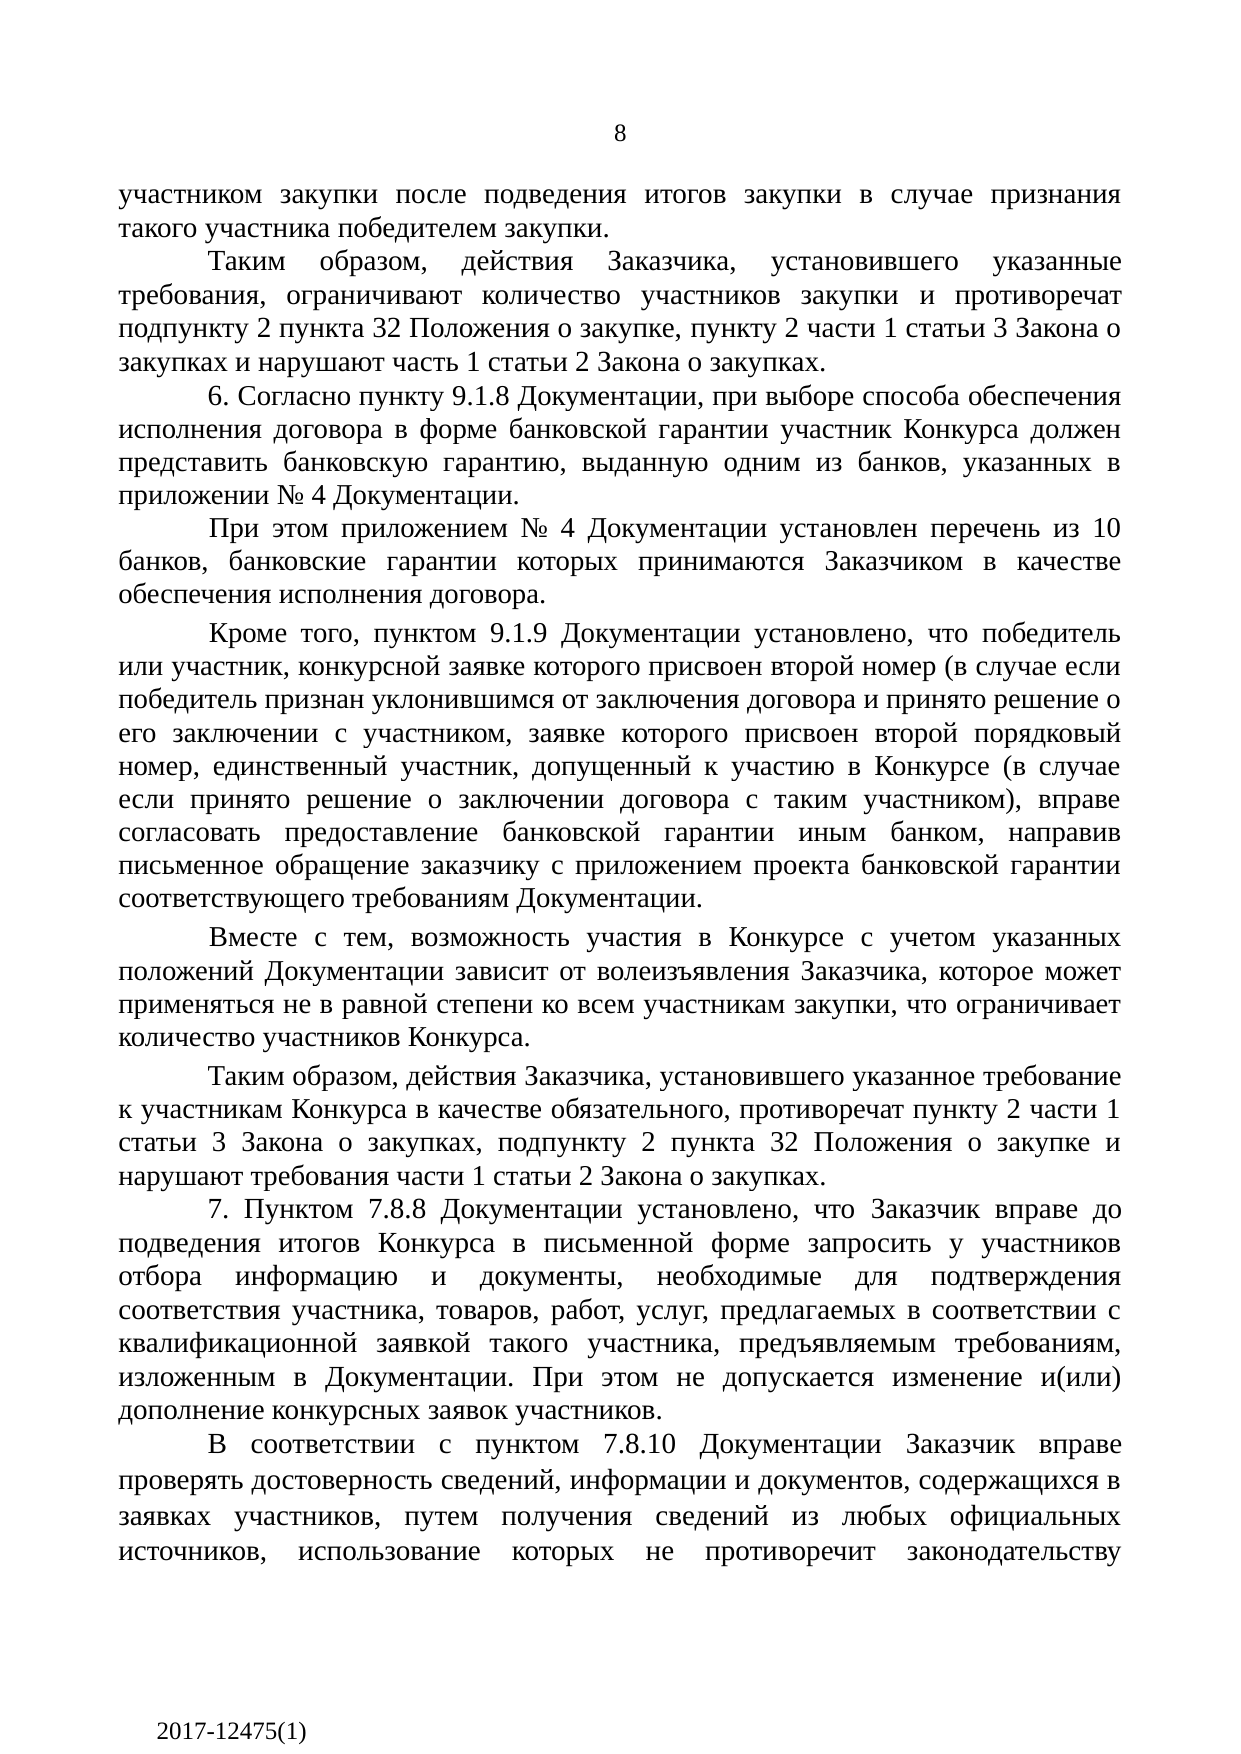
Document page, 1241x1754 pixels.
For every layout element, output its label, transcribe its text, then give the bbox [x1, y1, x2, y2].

text Таким образом, действия Заказчика, установившего указанные требования, ограничивают количество участников закупки и противоречат подпункту 2 пункта 32 Положения о закупке, пункту 2 части 1 статьи 3 Закона о закупках и нарушают часть 1 статьи 2 Закона о закупках. [118, 243, 1122, 378]
text 7. Пунктом 7.8.8 Документации установлено, что Заказчик вправе до подведения итогов Конкурса в письменной форме запросить у участников отбора информацию и документы, необходимые для подтверждения соответствия участника, товаров, работ, услуг, предлагаемых в соответствии с квалификационной заявкой такого участника, предъявляемым требованиям, изложенным в Документации. При этом не допускается изменение и(или) дополнение конкурсных заявок участников. [118, 1191, 1122, 1426]
text Вместе с тем, возможность участия в Конкурсе с учетом указанных положений Документации зависит от волеизъявления Заказчика, которое может применяться не в равной степени ко всем участникам закупки, что ограничивает количество участников Конкурса. [118, 920, 1122, 1052]
text участником закупки после подведения итогов закупки в случае признания такого участника победителем закупки. [118, 176, 1122, 243]
text При этом приложением № 4 Документации установлен перечень из 10 банков, банковские гарантии которых принимаются Заказчиком в качестве обеспечения исполнения договора. [118, 511, 1122, 610]
text Таким образом, действия Заказчика, установившего указанное требование к участникам Конкурса в качестве обязательного, противоречат пункту 2 части 1 статьи 3 Закона о закупках, подпункту 2 пункта 32 Положения о закупке и нарушают требования части 1 статьи 2 Закона о закупках. [118, 1058, 1122, 1191]
text 6. Согласно пункту 9.1.8 Документации, при выборе способа обеспечения исполнения договора в форме банковской гарантии участник Конкурса должен представить банковскую гарантию, выданную одним из банков, указанных в приложении № 4 Документации. [118, 378, 1122, 511]
text Кроме того, пунктом 9.1.9 Документации установлено, что победитель или участник, конкурсной заявке которого присвоен второй номер (в случае если победитель признан уклонившимся от заключения договора и принято решение о его заключении с участником, заявке которого присвоен второй порядковый номер, единственный участник, допущенный к участию в Конкурсе (в случае если принято решение о заключении договора с таким участником), вправе согласовать предоставление банковской гарантии иным банком, направив письменное обращение заказчику с приложением проекта банковской гарантии соответствующего требованиям Документации. [118, 616, 1122, 914]
text В соответствии с пунктом 7.8.10 Документации Заказчик вправе проверять достоверность сведений, информации и документов, содержащихся в заявках участников, путем получения сведений из любых официальных источников, использование которых не противоречит законодательству [118, 1426, 1122, 1567]
